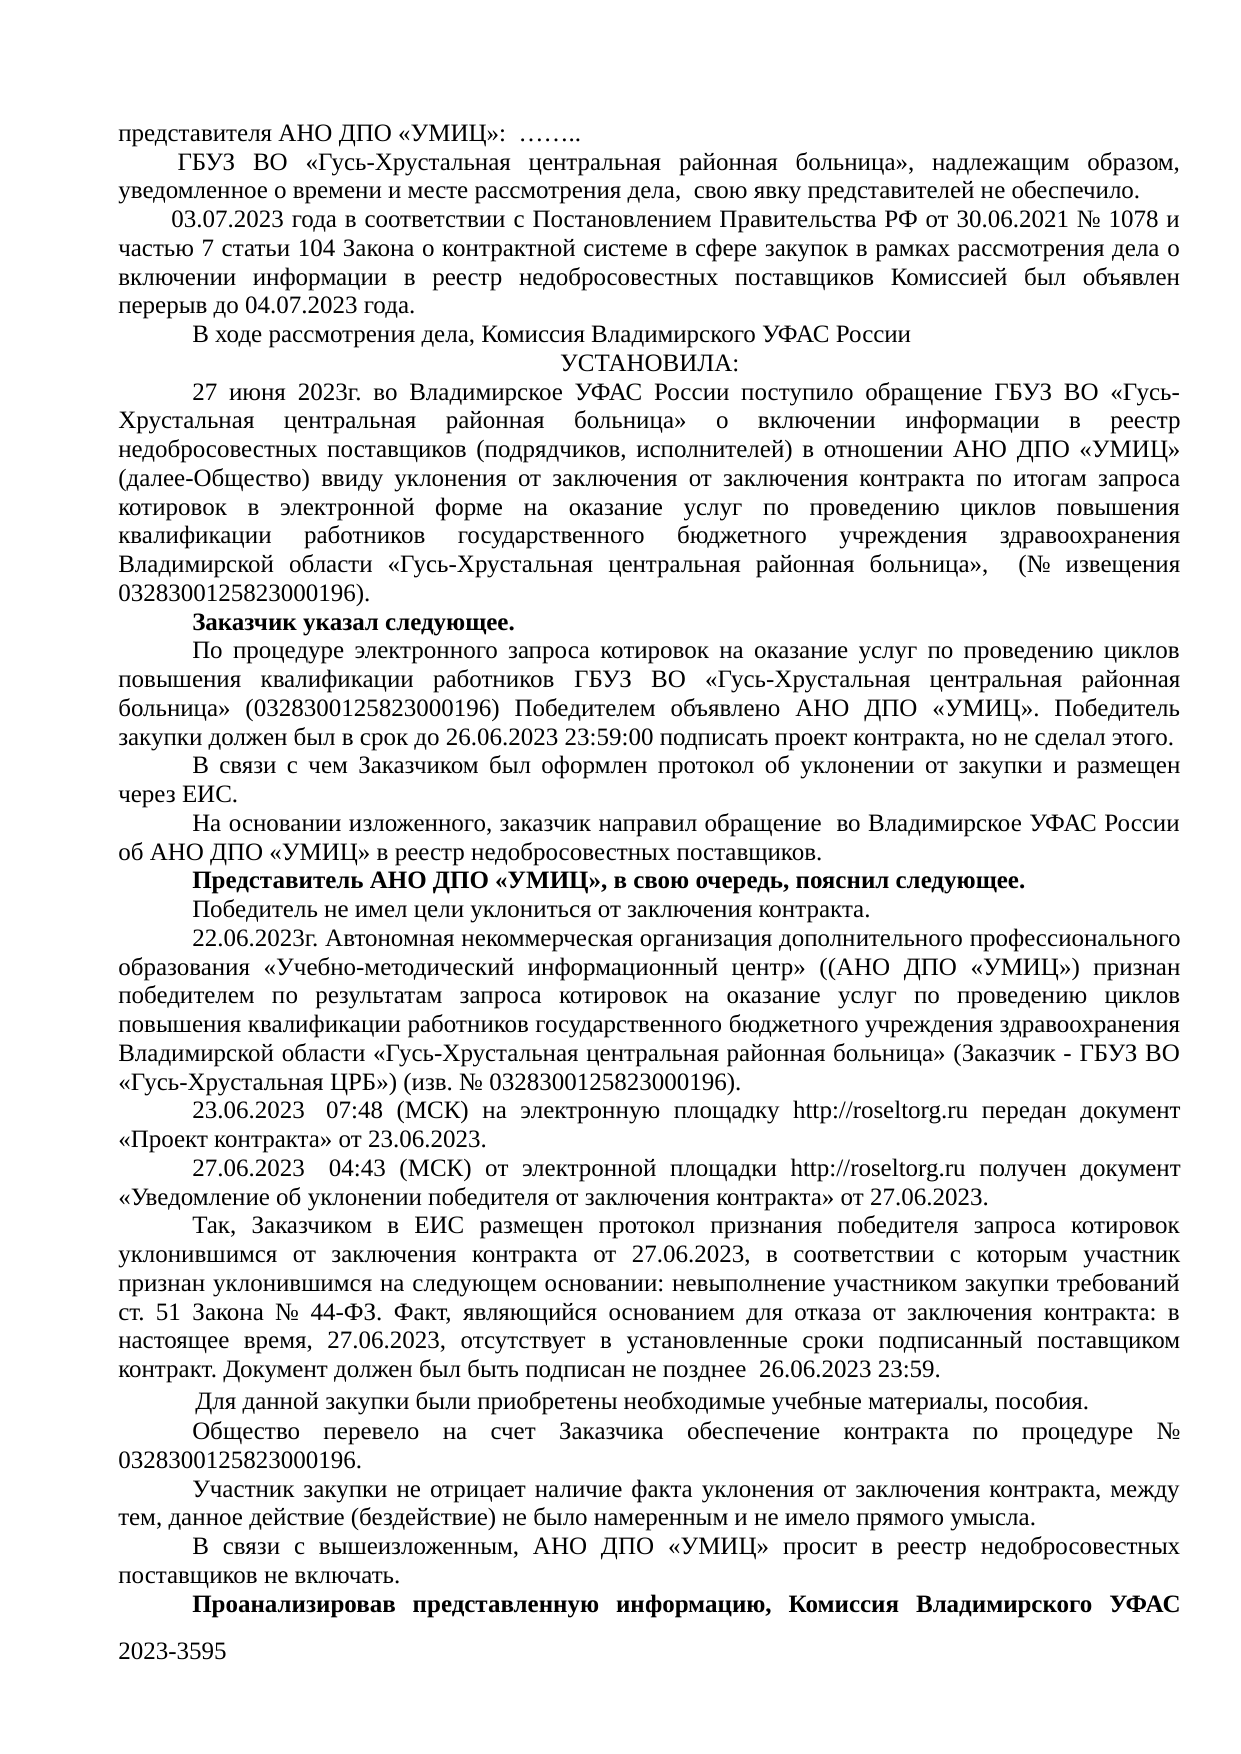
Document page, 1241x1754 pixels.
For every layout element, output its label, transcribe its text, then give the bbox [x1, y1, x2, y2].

text Общество перевело на счет Заказчика обеспечение контракта по процедуре № 0328300125823000196. [118, 1416, 1181, 1474]
subtitle Заказчик указал следующее. [118, 607, 1181, 636]
text Так, Заказчиком в ЕИС размещен протокол признания победителя запроса котировок уклонившимся от заключения контракта от 27.06.2023, в соответствии с которым участник признан уклонившимся на следующем основании: невыполнение участником закупки требований ст. 51 Закона № 44-ФЗ. Факт, являющийся основанием для отказа от заключения контракта: в настоящее время, 27.06.2023, отсутствует в установленные сроки подписанный поставщиком контракт. Документ должен был быть подписан не позднее 26.06.2023 23:59. [118, 1211, 1181, 1383]
text На основании изложенного, заказчик направил обращение во Владимирское УФАС России об АНО ДПО «УМИЦ» в реестр недобросовестных поставщиков. [118, 808, 1181, 866]
text Победитель не имел цели уклониться от заключения контракта. [118, 894, 1181, 923]
subtitle В ходе рассмотрения дела, Комиссия Владимирского УФАС России [118, 319, 1181, 348]
text По процедуре электронного запроса котировок на оказание услуг по проведению циклов повышения квалификации работников ГБУЗ ВО «Гусь-Хрустальная центральная районная больница» (0328300125823000196) Победителем объявлено АНО ДПО «УМИЦ». Победитель закупки должен был в срок до 26.06.2023 23:59:00 подписать проект контракта, но не сделал этого. [118, 636, 1181, 751]
text В связи с чем Заказчиком был оформлен протокол об уклонении от закупки и размещен через ЕИС. [118, 751, 1181, 808]
text В связи с вышеизложенным, АНО ДПО «УМИЦ» просит в реестр недобросовестных поставщиков не включать. [118, 1531, 1181, 1589]
text Проанализировав представленную информацию, Комиссия Владимирского УФАС [118, 1589, 1181, 1617]
text ГБУЗ ВО «Гусь-Хрустальная центральная районная больница», надлежащим образом, уведомленное о времени и месте рассмотрения дела, свою явку представителей не обеспечило. [118, 147, 1181, 204]
text Представитель АНО ДПО «УМИЦ», в свою очередь, пояснил следующее. [118, 866, 1181, 894]
text 22.06.2023 г. Автономная некоммерческая организация дополнительного профессионального образования «Учебно-методический информационный центр» ((АНО ДПО «УМИЦ») признан победителем по результатам запроса котировок на оказание услуг по проведению циклов повышения квалификации работников государственного бюджетного учреждения здравоохранения Владимирской области «Гусь-Хрустальная центральная районная больница» (Заказчик - ГБУЗ ВО «Гусь-Хрустальная ЦРБ») (изв. № 0328300125823000196). [118, 923, 1181, 1096]
text 23.06.2023 07:48 (МСК) на электронную площадку http://roseltorg.ru передан документ «Проект контракта» от 23.06.2023. [118, 1096, 1181, 1153]
text представителя АНО ДПО «УМИЦ»: …….. [118, 118, 1181, 147]
subtitle 03.07.2023 года в соответствии с Постановлением Правительства РФ от 30.06.2021 № 1078 и частью 7 статьи 104 Закона о контрактной системе в сфере закупок в рамках рассмотрения дела о включении информации в реестр недобросовестных поставщиков Комиссией был объявлен перерыв до 04.07.2023 года. [118, 204, 1181, 319]
text УСТАНОВИЛА: [118, 348, 1181, 377]
text Участник закупки не отрицает наличие факта уклонения от заключения контракта, между тем, данное действие (бездействие) не было намеренным и не имело прямого умысла. [118, 1474, 1181, 1531]
text 27.06.2023 04:43 (МСК) от электронной площадки http://roseltorg.ru получен документ «Уведомление об уклонении победителя от заключения контракта» от 27.06.2023. [118, 1153, 1181, 1211]
subtitle 27 июня 2023г. во Владимирское УФАС России поступило обращение ГБУЗ ВО «Гусь-Хрустальная центральная районная больница» о включении информации в реестр недобросовестных поставщиков (подрядчиков, исполнителей) в отношении АНО ДПО «УМИЦ» (далее-Общество) ввиду уклонения от заключения от заключения контракта по итогам запроса котировок в электронной форме на оказание услуг по проведению циклов повышения квалификации работников государственного бюджетного учреждения здравоохранения Владимирской области «Гусь-Хрустальная центральная районная больница», (№ извещения 0328300125823000196). [118, 377, 1181, 607]
text Для данной закупки были приобретены необходимые учебные материалы, пособия. [118, 1383, 1181, 1416]
